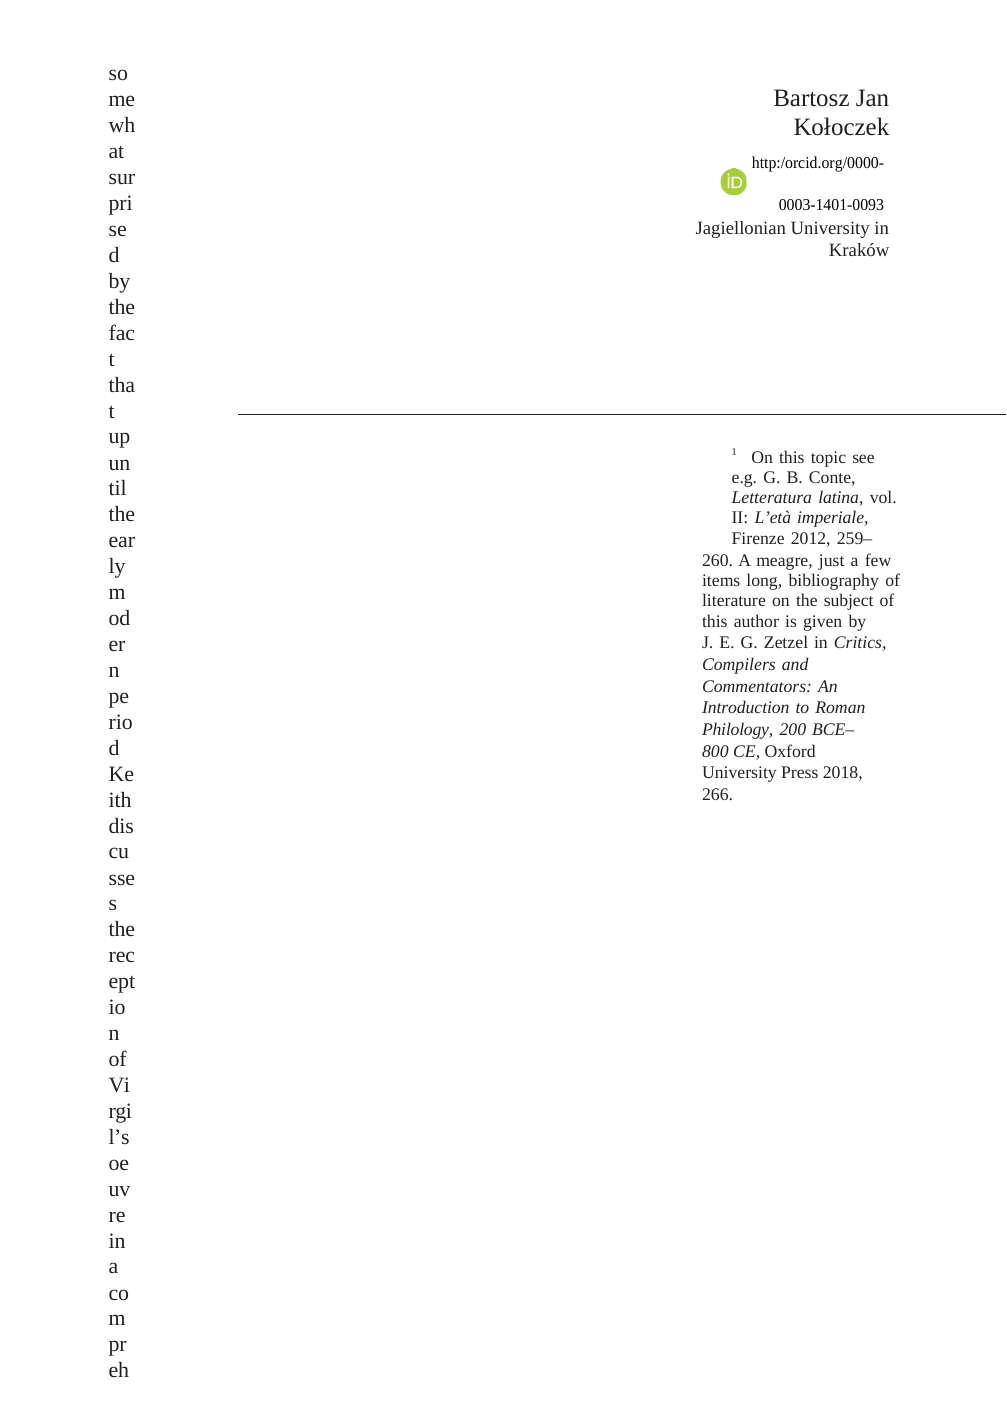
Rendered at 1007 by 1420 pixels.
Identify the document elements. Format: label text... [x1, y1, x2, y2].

text The other criticism concerns the chapter on the reception of Virgil’s works, in which the author omitted a poem by Flavius Cresconius Corippus, an African epic poet from the 6th c., who in his poem Iohannis seu de bellis Lybicis libri VIII alluded to the Aeneis in a much more direct way than Lucan, Statius or Silius Italicus, as he based the image of his main character, the Byzantine general John Troglita, on the figure of Aeneas. Another quite important work omitted by the Author is the antiquarian-historical treatise Origo gentis Romanae (dated variously), which was included in the 4th-century compilation known as the Corpus Aurelianum. Its author, describing Rome’s earliest history, compared the historical material to the Aeneis, which is an unusual and very interesting example of the brilliant epic poet’s work being adapted by Roman erudite prose (of course, many more such examples of Virgil’s reception could be listed). As for later reception, the reader may feel somewhat surprised by the fact that up until the early modern period Keith discusses the reception of Virgil’s oeuvre in a comprehensive way, and later basically limits herself to literature written in English, as if all other European literature ended with the work of Francesco Petrarca. Apart from this astonishing limita- tion, which is again likely a result of limited space and the author’s literary predilections, it should be said that also this chapter works well as an introduction to the topic of Vir- gil’s reception (especially for native speakers of English). To sum up, the reviewed book should be regarded as very good and worth recommending both to students and other readers, who are only just starting their adventure with Virgil. [108, 60, 136, 1382]
text Jagiellonian University in Kraków [690, 217, 889, 260]
text 1 On this topic see e.g. G. B. Conte, Letteratura latina, vol. II: L’età imperiale, Firenze 2012, 259– [731, 446, 900, 548]
text J. E. G. Zetzel in Critics, Compilers and Commentators: An Introduction to Roman Philology, 200 BCE– 800 CE, Oxford University Press 2018, 266. [702, 632, 889, 804]
text 260. A meagre, just a few items long, bibliography of literature on the subject of this author is given by [702, 549, 900, 631]
text Bartosz Jan Kołoczek [690, 83, 889, 141]
text http:/orcid.org/0000-0003-1401-0093 [690, 149, 884, 214]
